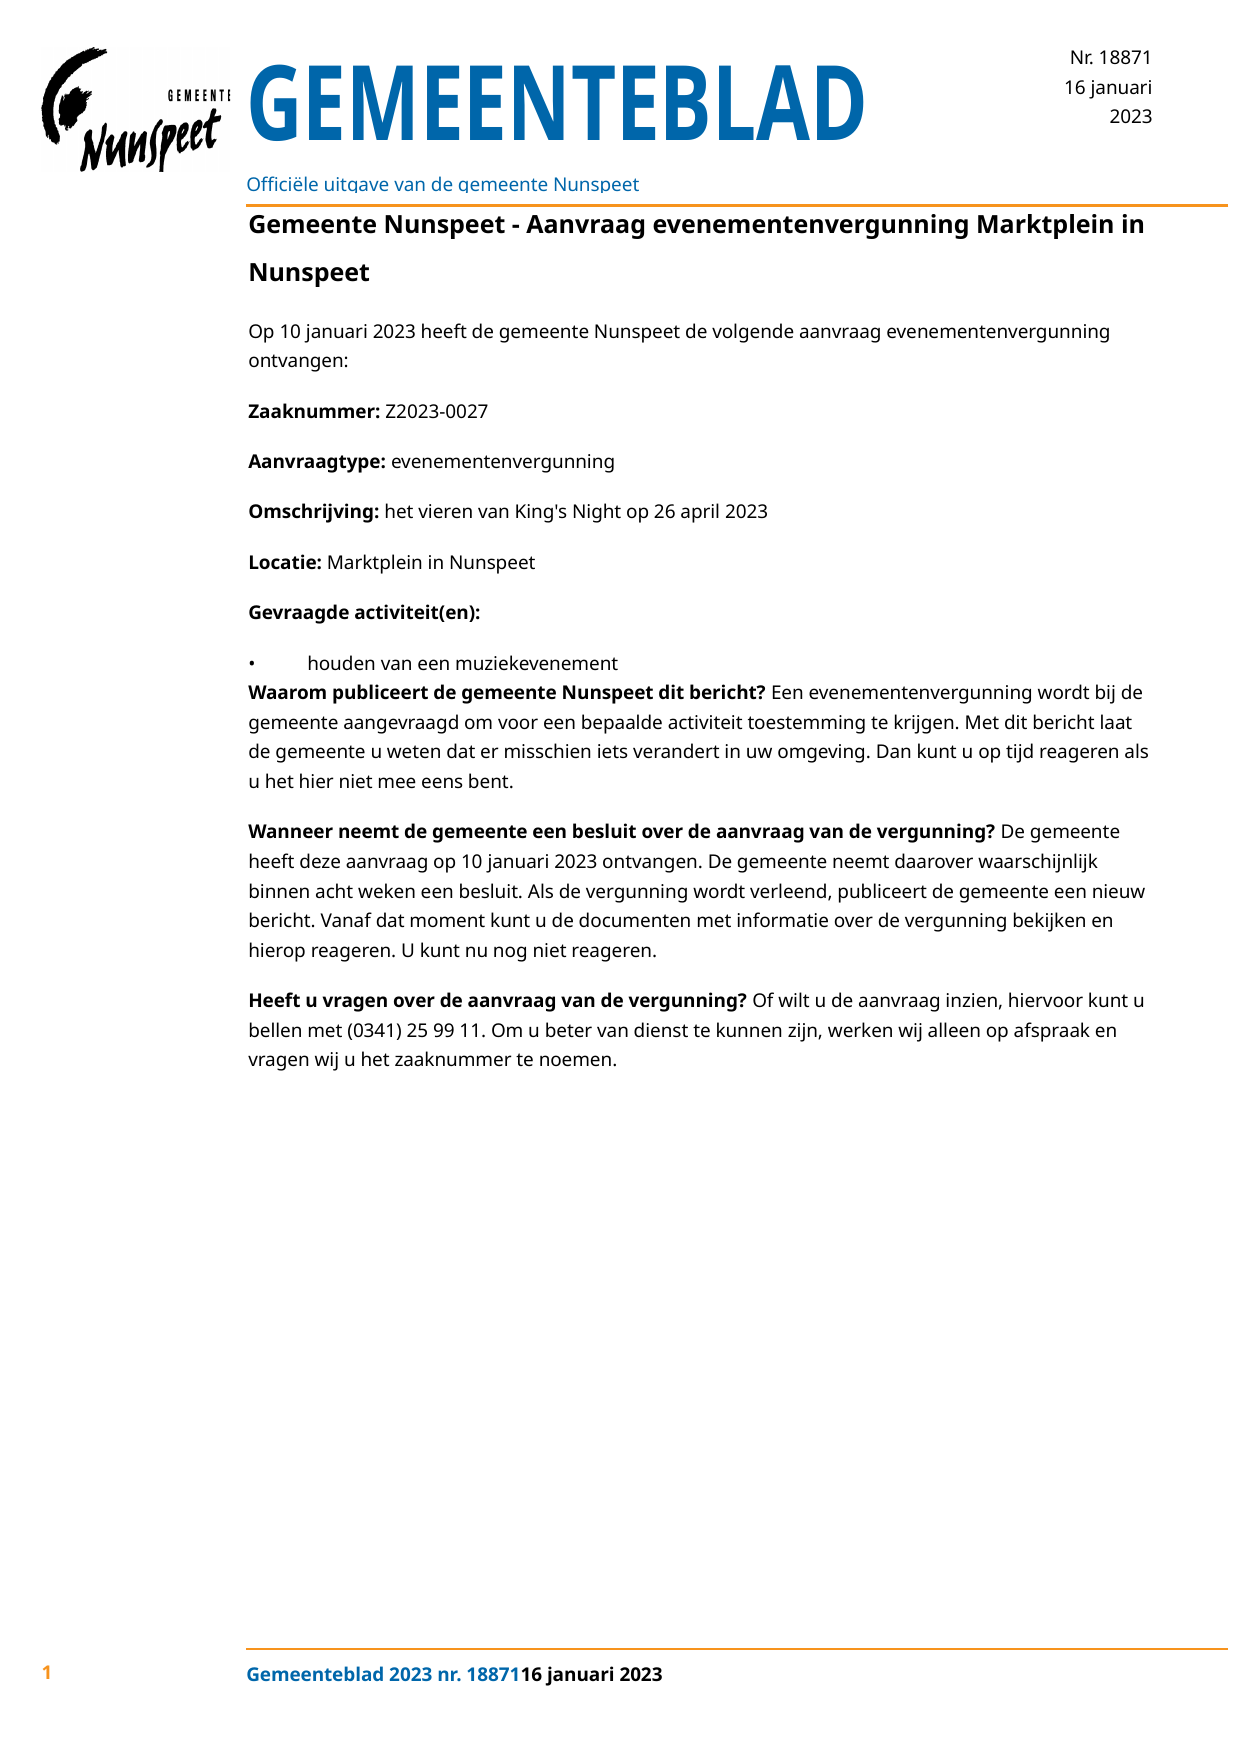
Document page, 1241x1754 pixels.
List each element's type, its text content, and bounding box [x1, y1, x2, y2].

text Omschrijving: het vieren van King's Night op 26 april 2023 [248, 499, 1152, 524]
text Gemeente Nunspeet - Aanvraag evenementenvergunning Marktplein in Nunspeet [248, 207, 1152, 288]
text Locatie: Marktplein in Nunspeet [248, 549, 1152, 575]
text Op 10 januari 2023 heeft de gemeente Nunspeet de volgende aanvraag evenementenvergunning ontvangen: [248, 318, 1152, 373]
text Zaaknummer: Z2023-0027 [248, 398, 1152, 424]
text Waarom publiceert de gemeente Nunspeet dit bericht? Een evenementenvergunning wordt bij de gemeente aangevraagd om voor een bepaalde activiteit toestemming te krijgen. Met dit bericht laat de gemeente u weten dat er misschien iets verandert in uw omgeving. Dan kunt u op tijd reageren als u het hier niet mee eens bent. [248, 679, 1152, 794]
text Aanvraagtype: evenementenvergunning [248, 448, 1152, 474]
list houden van een muziekevenement [248, 650, 1152, 676]
text Wanneer neemt de gemeente een besluit over de aanvraag van de vergunning? De gemeente heeft deze aanvraag op 10 januari 2023 ontvangen. De gemeente neemt daarover waarschijnlijk binnen acht weken een besluit. Als de vergunning wordt verleend, publiceert de gemeente een nieuw bericht. Vanaf dat moment kunt u de documenten met informatie over de vergunning bekijken en hierop reageren. U kunt nu nog niet reageren. [248, 819, 1152, 963]
text Gevraagde activiteit(en): [248, 599, 1152, 625]
picture [41, 47, 231, 172]
text Heeft u vragen over de aanvraag van de vergunning? Of wilt u de aanvraag inzien, hiervoor kunt u bellen met (0341) 25 99 11. Om u beter van dienst te kunnen zijn, werken wij alleen op afspraak en vragen wij u het zaaknummer te noemen. [248, 987, 1152, 1072]
